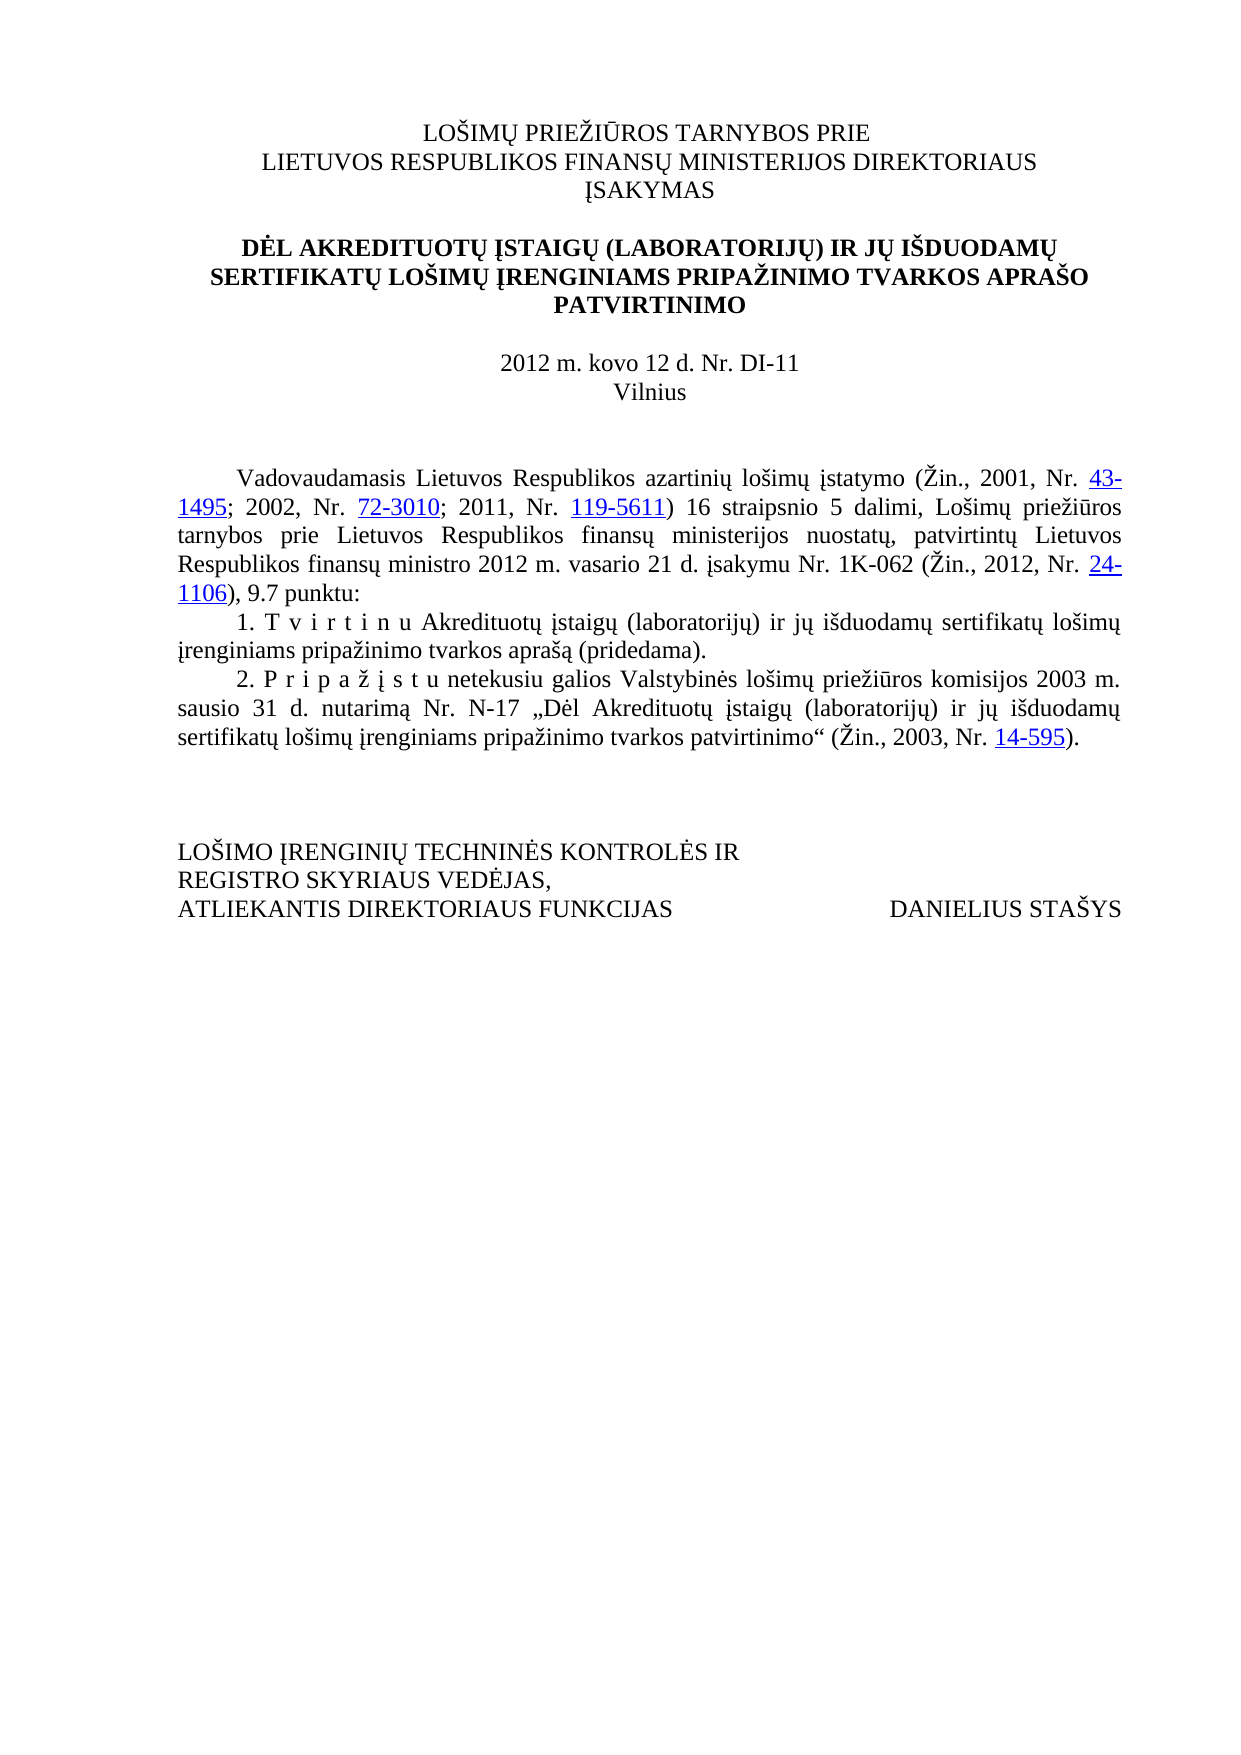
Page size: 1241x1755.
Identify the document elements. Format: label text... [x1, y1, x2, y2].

text Vilnius [177, 377, 1122, 406]
text registro skyriaus vedėjas, [177, 866, 1122, 894]
text 1. T v i r t i n u Akredituotų įstaigų (laboratorijų) ir jų išduodamų sertifikatų lošimų įrenginiams pripažinimo tvarkos aprašą (pridedama). [177, 607, 1122, 664]
text Lošimo įrenginių techninės kontrolės ir [177, 837, 1122, 866]
text DĖL AKREDITUOTŲ ĮSTAIGŲ (LABORATORIJŲ) IR JŲ IŠDUODAMŲ SERTIFIKATŲ LOŠIMŲ ĮRENGINIAMS PRIPAŽINIMO TVARKOS APRAŠO PATVIRTINIMO [177, 233, 1122, 319]
text LOŠIMŲ PRIEŽIŪROS TARNYBOS PRIE [177, 118, 1122, 147]
text LIETUVOS RESPUBLIKOS FINANSŲ MINISTERIJOS DIREKTORIAUS [177, 147, 1122, 176]
text 2012 m. kovo 12 d. Nr. DI-11 [177, 348, 1122, 377]
text atliekantis direktoriaus funkcijas Danielius Stašys [177, 894, 1122, 923]
text 2. P r i p a ž į s t u netekusiu galios Valstybinės lošimų priežiūros komisijos 2003 m. sausio 31 d. nutarimą Nr. N-17 „Dėl Akredituotų įstaigų (laboratorijų) ir jų išduodamų sertifikatų lošimų įrenginiams pripažinimo tvarkos patvirtinimo“ (Žin., 2003, Nr. 14-595). [177, 664, 1122, 751]
text ĮSAKYMAS [177, 176, 1122, 204]
text Vadovaudamasis Lietuvos Respublikos azartinių lošimų įstatymo (Žin., 2001, Nr. 43-1495; 2002, Nr. 72-3010; 2011, Nr. 119-5611) 16 straipsnio 5 dalimi, Lošimų priežiūros tarnybos prie Lietuvos Respublikos finansų ministerijos nuostatų, patvirtintų Lietuvos Respublikos finansų ministro 2012 m. vasario 21 d. įsakymu Nr. 1K-062 (Žin., 2012, Nr. 24-1106), 9.7 punktu: [177, 463, 1122, 607]
